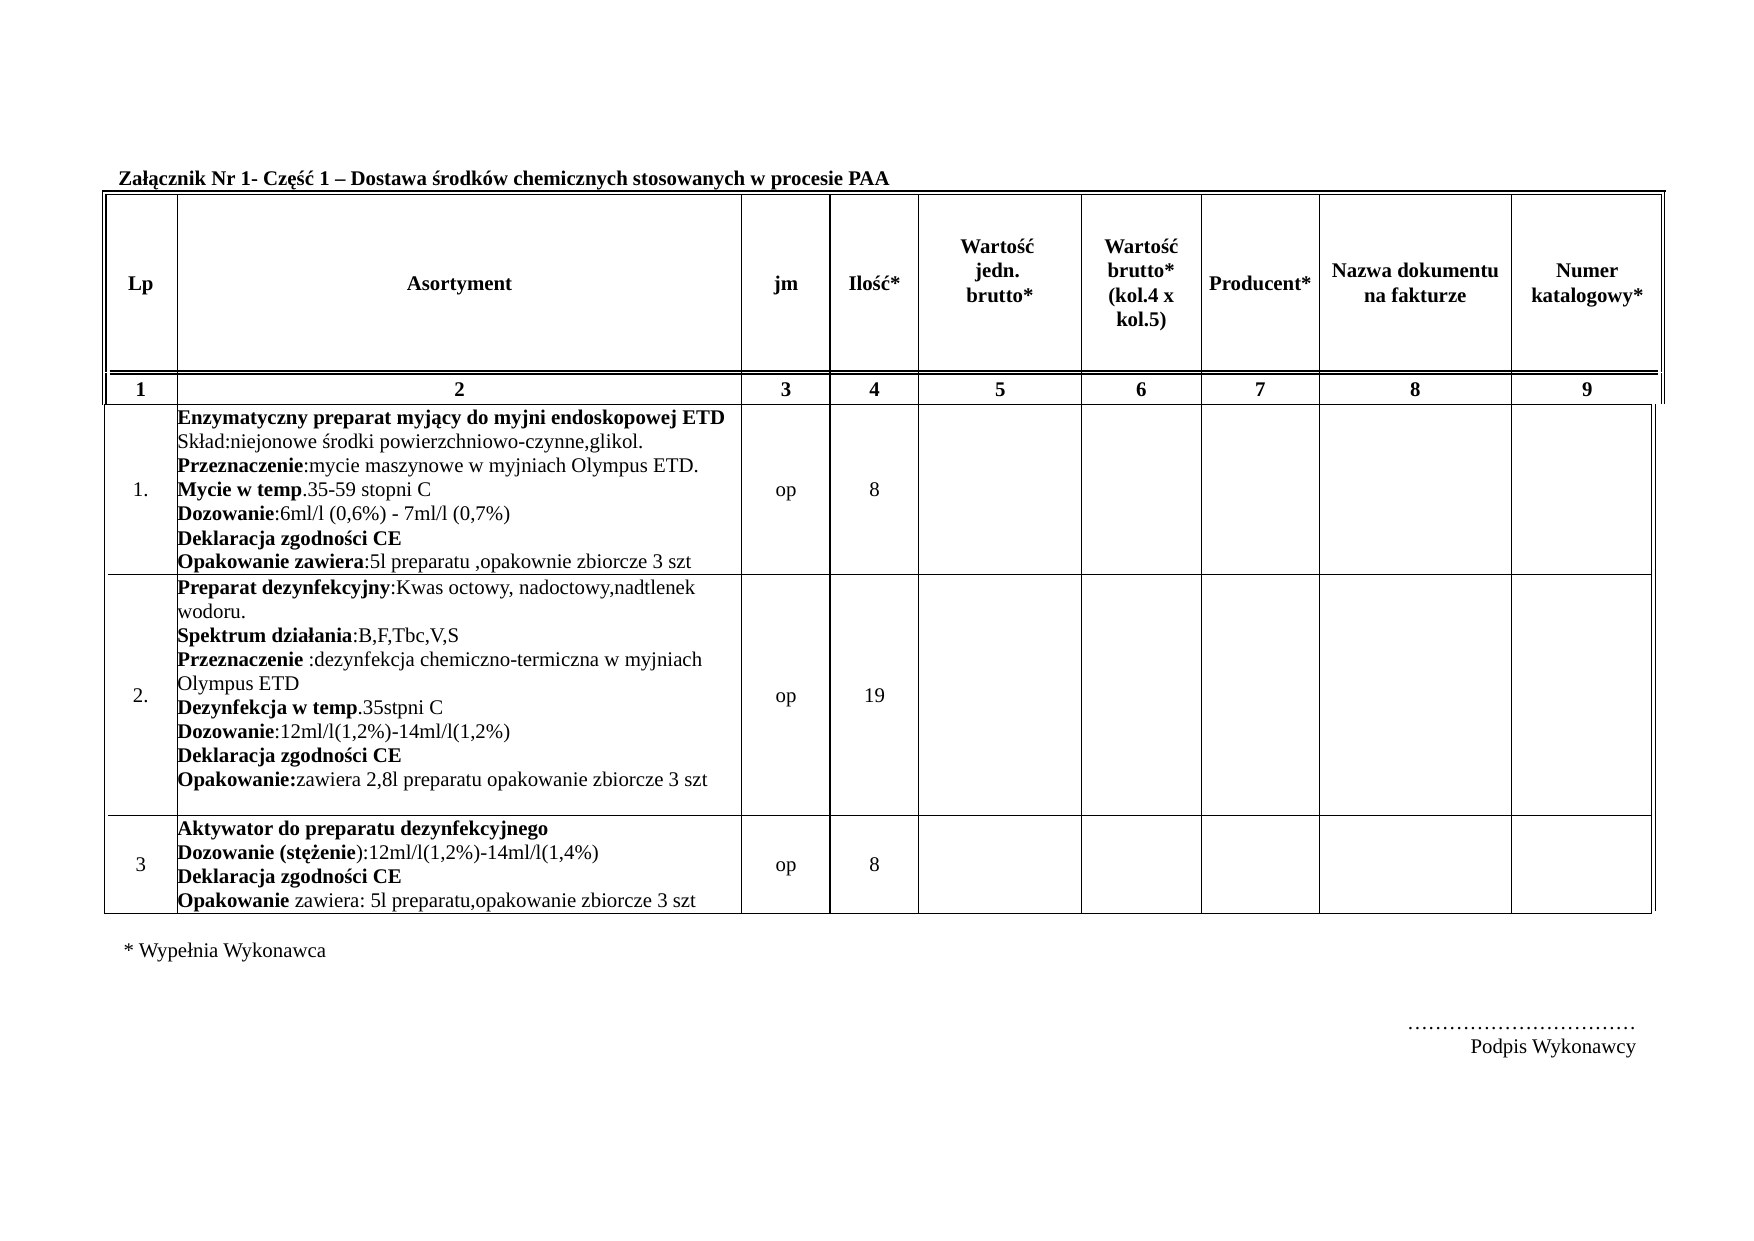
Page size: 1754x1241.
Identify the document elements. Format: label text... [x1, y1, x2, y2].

table_header Wartość brutto* (kol.4 x kol.5) [1082, 195, 1201, 370]
table_header Producent* [1202, 195, 1319, 370]
table_cell [1320, 816, 1511, 912]
table_cell [1512, 575, 1651, 815]
table_header jm [742, 195, 829, 370]
table_header Lp [107, 195, 177, 370]
table_cell [1512, 816, 1651, 912]
table_cell [1202, 575, 1319, 815]
table_cell 8 [831, 816, 918, 912]
table_cell Aktywator do preparatu dezynfekcyjnego Dozowanie (stężenie):12ml/l(1,2%)-14ml/l(1,4%) Deklaracja zgodności CE Opakowanie zawiera: 5l preparatu,opakowanie zbiorcze 3 szt [178, 816, 741, 912]
table_cell Enzymatyczny preparat myjący do myjni endoskopowej ETD Skład:niejonowe środki powierzchniowo-czynne,glikol. Przeznaczenie:mycie maszynowe w myjniach Olympus ETD. Mycie w temp.35-59 stopni C Dozowanie:6ml/l (0,6%) - 7ml/l (0,7%) Deklaracja zgodności CE Opakowanie zawiera:5l preparatu ,opakownie zbiorcze 3 szt [178, 405, 741, 573]
table_cell [1656, 404, 1663, 573]
table_cell [1202, 405, 1319, 573]
table_header Numer katalogowy* [1512, 195, 1661, 370]
text Podpis Wykonawcy [118, 1034, 1636, 1058]
table_cell op [742, 405, 829, 573]
table_cell 7 [1202, 375, 1319, 404]
table_cell [1082, 816, 1201, 912]
table_cell [1320, 575, 1511, 815]
table_cell [1512, 405, 1651, 573]
table_cell [919, 575, 1081, 815]
table_cell Preparat dezynfekcyjny:Kwas octowy, nadoctowy,nadtlenek wodoru. Spektrum działania:B,F,Tbc,V,S Przeznaczenie :dezynfekcja chemiczno-termiczna w myjniach Olympus ETD Dezynfekcja w temp.35stpni C Dozowanie:12ml/l(1,2%)-14ml/l(1,2%) Deklaracja zgodności CE Opakowanie:zawiera 2,8l preparatu opakowanie zbiorcze 3 szt [178, 575, 741, 815]
table_cell 1. [105, 405, 177, 573]
table_cell 3 [105, 815, 177, 912]
table_cell [1655, 815, 1663, 912]
table_cell 8 [831, 405, 918, 573]
table_cell [919, 816, 1081, 912]
text Załącznik Nr 1- Część 1 – Dostawa środków chemicznych stosowanych w procesie PAA [118, 166, 1636, 190]
table_cell op [742, 575, 829, 815]
table_cell 1 [104, 370, 177, 404]
table_cell 8 [1320, 375, 1511, 404]
table_cell 19 [831, 575, 918, 815]
table_header Wartość jedn. brutto* [919, 195, 1081, 370]
table_cell [919, 405, 1081, 573]
table_header Ilość* [831, 195, 918, 370]
table_cell [1656, 574, 1663, 815]
table_cell [1082, 405, 1201, 573]
text * Wypełnia Wykonawca [118, 938, 1636, 962]
table_header Asortyment [178, 195, 741, 370]
table_cell [1082, 575, 1201, 815]
table_header Nazwa dokumentu na fakturze [1320, 195, 1511, 370]
table_cell 4 [831, 375, 918, 404]
table_cell 6 [1082, 375, 1201, 404]
text …………………………… [118, 1010, 1636, 1034]
table_cell [1320, 405, 1511, 573]
table_cell 9 [1512, 370, 1663, 404]
table_cell 2. [105, 574, 177, 815]
table_cell 3 [742, 375, 829, 404]
table_cell 5 [919, 375, 1081, 404]
table_cell op [742, 816, 829, 912]
table_cell [1202, 816, 1319, 912]
table_cell 2 [178, 375, 741, 404]
